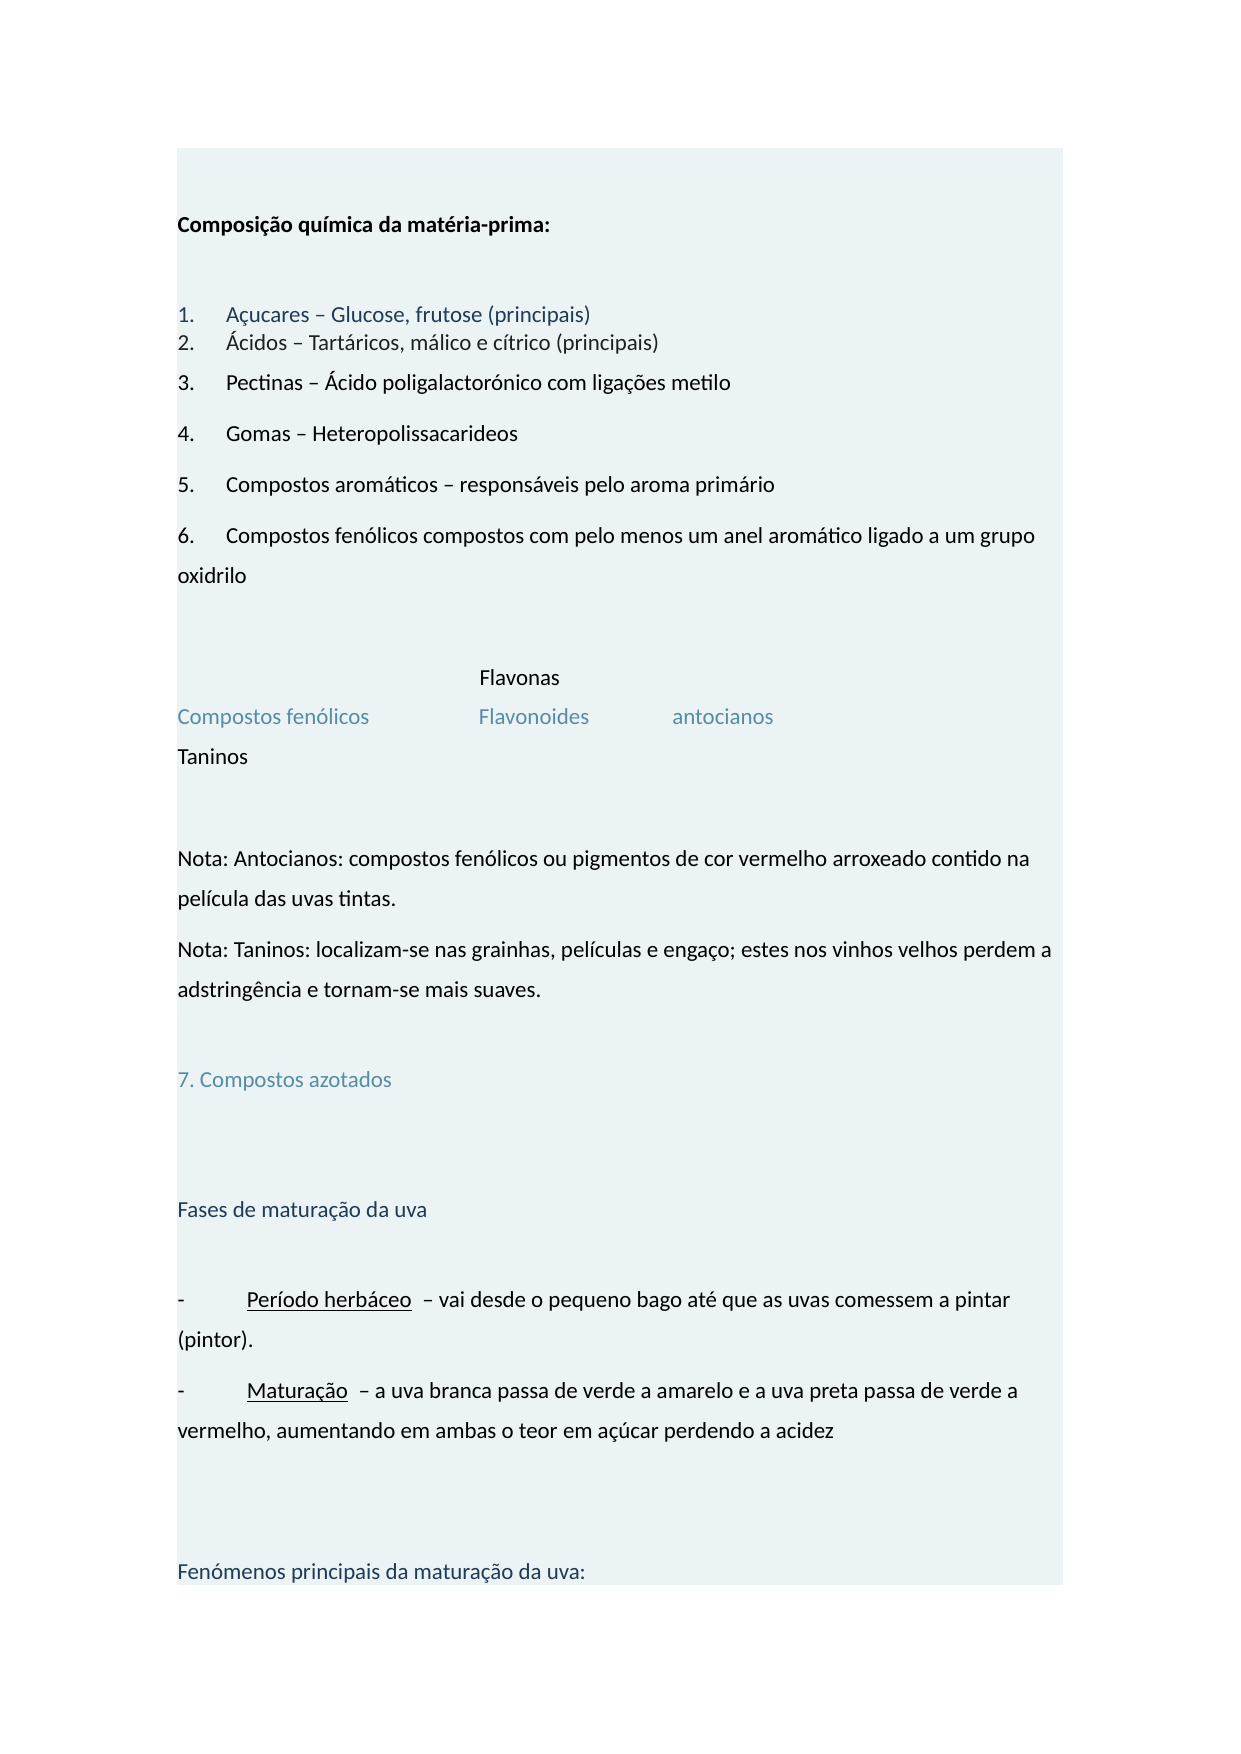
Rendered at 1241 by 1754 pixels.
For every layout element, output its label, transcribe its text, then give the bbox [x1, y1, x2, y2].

text Taninos [177, 730, 1063, 770]
text Nota: Antocianos: compostos fenólicos ou pigmentos de cor vermelho arroxeado contido na película das uvas tintas. [177, 832, 1063, 912]
subtitle 7. Compostos azotados [177, 1065, 1063, 1093]
text - Maturação – a uva branca passa de verde a amarelo e a uva preta passa de verde a vermelho, aumentando em ambas o teor em açúcar perdendo a acidez [177, 1364, 1063, 1444]
text 5. Compostos aromáticos – responsáveis pelo aroma primário [177, 458, 1063, 498]
text - Período herbáceo – vai desde o pequeno bago até que as uvas comessem a pintar (pintor). [177, 1274, 1063, 1354]
subtitle Fenómenos principais da maturação da uva: [177, 1557, 1063, 1585]
subtitle Compostos fenólicos Flavonoides antocianos [177, 702, 1063, 730]
subtitle 1. Açucares – Glucose, frutose (principais) [177, 300, 1063, 328]
text Composição química da matéria-prima: [177, 198, 1063, 238]
text Nota: Taninos: localizam-se nas grainhas, películas e engaço; estes nos vinhos velhos perdem a adstringência e tornam-se mais suaves. [177, 923, 1063, 1003]
text Flavonas [177, 651, 1063, 691]
text 6. Compostos fenólicos compostos com pelo menos um anel aromático ligado a um grupo oxidrilo [177, 509, 1063, 589]
subtitle 2. Ácidos – Tartáricos, málico e cítrico (principais) [177, 328, 1063, 356]
text 4. Gomas – Heteropolissacarideos [177, 407, 1063, 447]
subtitle Fases de maturação da uva [177, 1195, 1063, 1223]
text 3. Pectinas – Ácido poligalactorónico com ligações metilo [177, 356, 1063, 396]
